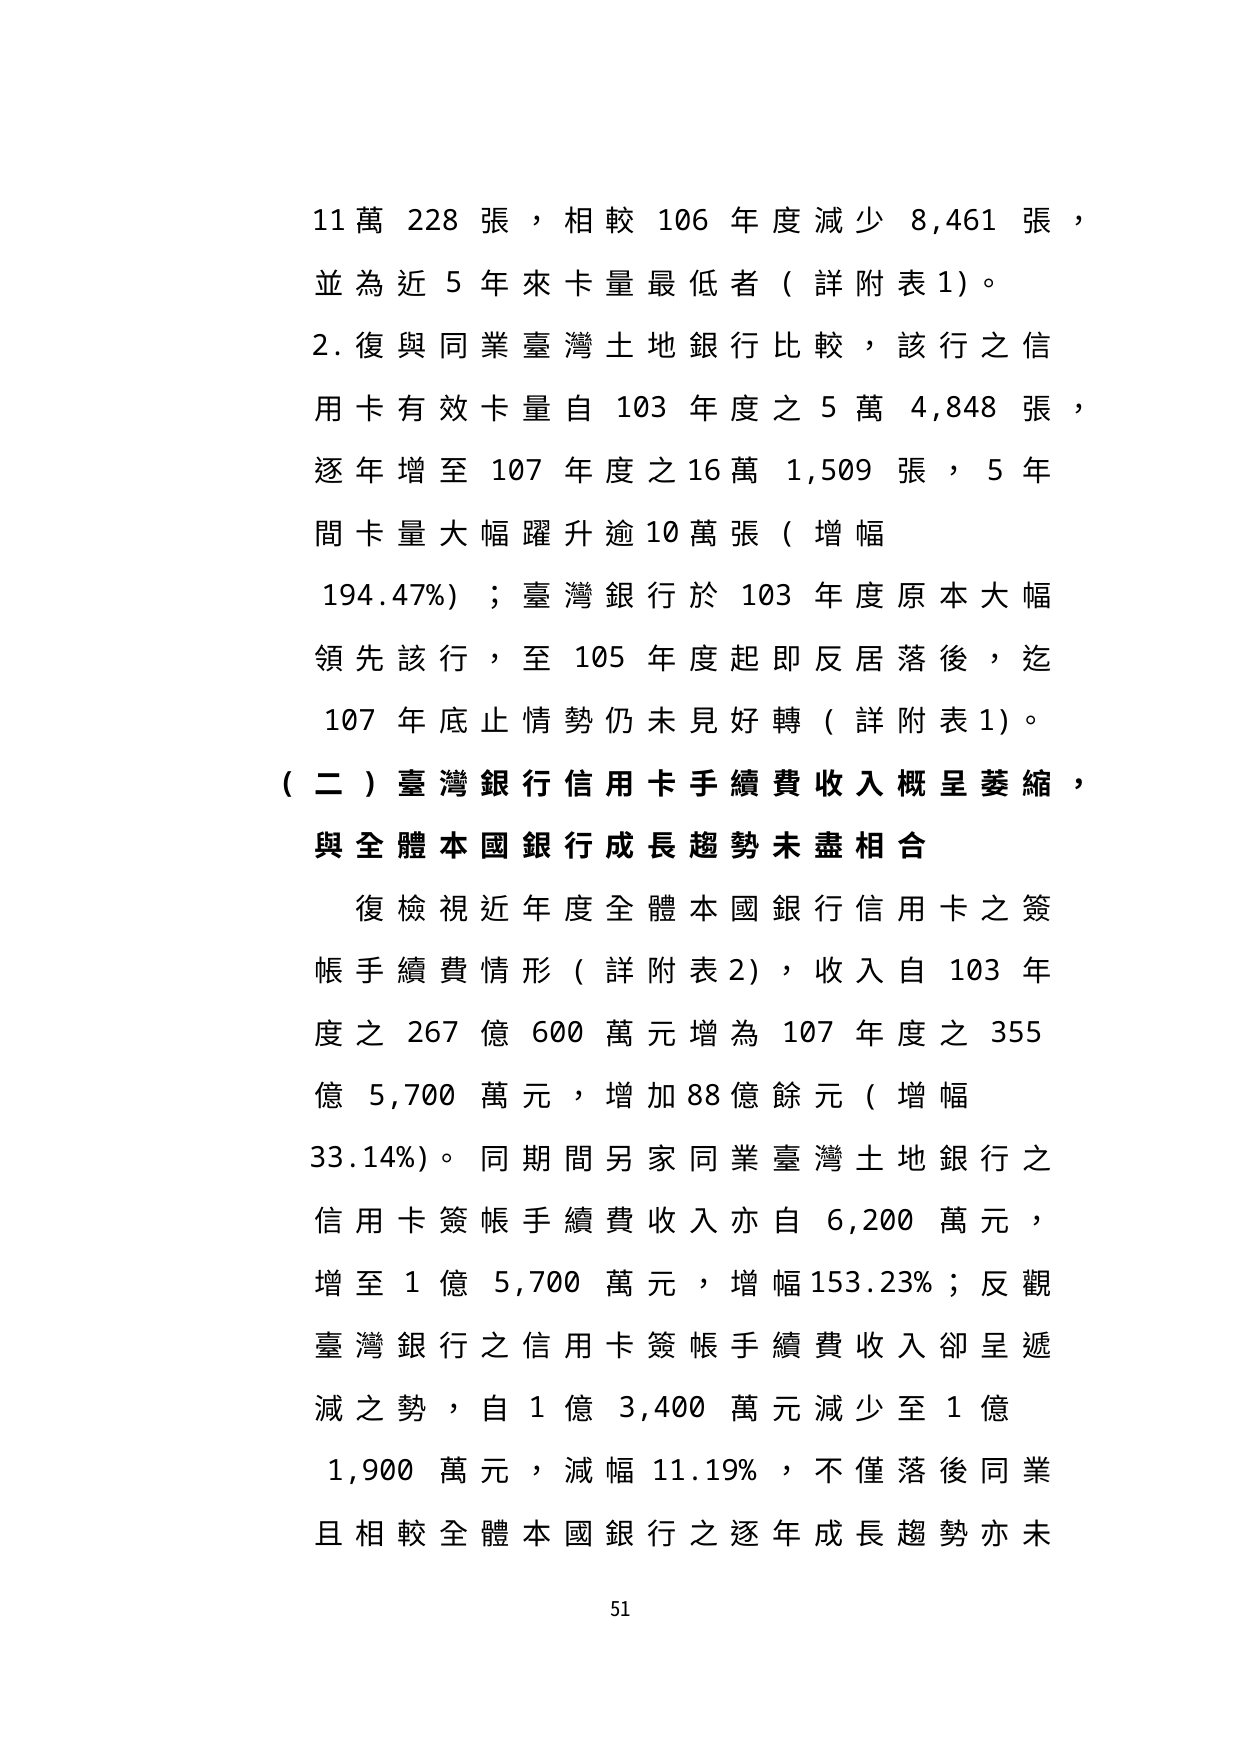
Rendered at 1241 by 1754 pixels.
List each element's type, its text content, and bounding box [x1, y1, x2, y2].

text 1.近5(103至107)年度全體本國銀行信用卡之有效卡數自2,415萬餘張增至2,912萬餘張，5年間總計增加496萬餘張(增幅20.55%)，概呈逐年成長趨勢，顯示銀行同業間普遍看好信用卡消費市場之發展與未來收益性，故而持續拓展該市場。然揆同期間臺灣銀行之有效卡數多維持在11萬餘張左右，成長有限，107年度有效卡數11萬228張，相較106年度減少8,461張，並為近5年來卡量最低者(詳附表1)。 [271, 177, 1058, 302]
text 復檢視近年度全體本國銀行信用卡之簽帳手續費情形(詳附表2)，收入自103年度之267億600萬元增為107年度之355億5,700萬元，增加88億餘元(增幅33.14%)。同期間另家同業臺灣土地銀行之信用卡簽帳手續費收入亦自6,200萬元，增至1億5,700萬元，增幅153.23%；反觀臺灣銀行之信用卡簽帳手續費收入卻呈遞減之勢，自1億3,400萬元減少至1億1,900萬元，減幅11.19%，不僅落後同業且相較全體本國銀行之逐年成長趨勢亦未 [271, 865, 1058, 1552]
text 2.復與同業臺灣土地銀行比較，該行之信用卡有效卡量自103年度之5萬4,848張，逐年增至107年度之16萬1,509張，5年間卡量大幅躍升逾10萬張(增幅194.47%)；臺灣銀行於103年度原本大幅領先該行，至105年度起即反居落後，迄107年底止情勢仍未見好轉(詳附表1)。 [273, 302, 1058, 740]
text (二)臺灣銀行信用卡手續費收入概呈萎縮，與全體本國銀行成長趨勢未盡相合 [242, 740, 1058, 865]
